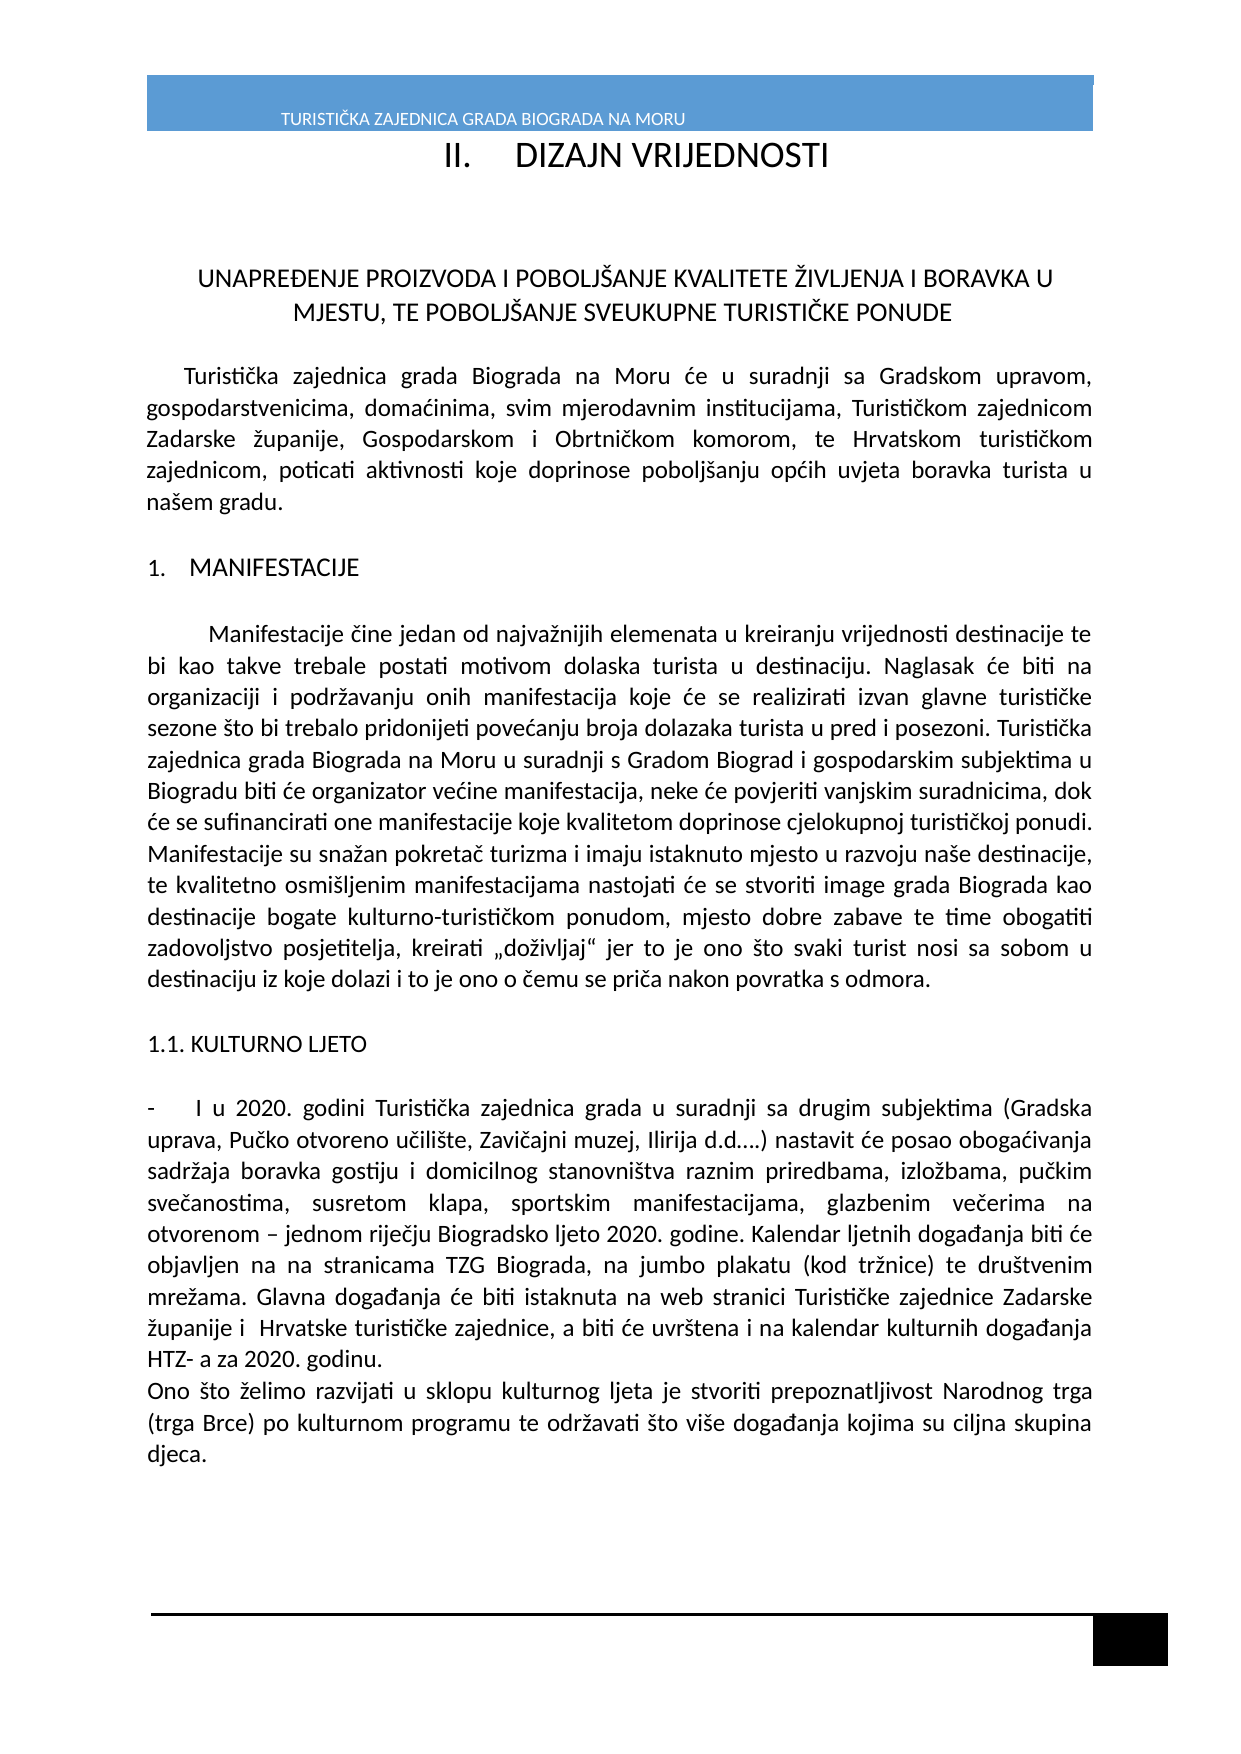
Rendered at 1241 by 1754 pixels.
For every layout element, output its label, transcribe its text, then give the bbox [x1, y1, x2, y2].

text Ono što želimo razvijati u sklopu kulturnog ljeta je stvoriti prepoznatljivost Narodnog trga (trga Brce) po kulturnom programu te održavati što više događanja kojima su ciljna skupina djeca. [147, 1375, 1094, 1468]
text Manifestacije čine jedan od najvažnijih elemenata u kreiranju vrijednosti destinacije te bi kao takve trebale postati motivom dolaska turista u destinaciju. Naglasak će biti na organizaciji i podržavanju onih manifestacija koje će se realizirati izvan glavne turističke sezone što bi trebalo pridonijeti povećanju broja dolazaka turista u pred i posezoni. Turistička zajednica grada Biograda na Moru u suradnji s Gradom Biograd i gospodarskim subjektima u Biogradu biti će organizator većine manifestacija, neke će povjeriti vanjskim suradnicima, dok će se sufinancirati one manifestacije koje kvalitetom doprinose cjelokupnoj turističkoj ponudi. Manifestacije su snažan pokretač turizma i imaju istaknuto mjesto u razvoju naše destinacije, te kvalitetno osmišljenim manifestacijama nastojati će se stvoriti image grada Biograda kao destinacije bogate kulturno-turističkom ponudom, mjesto dobre zabave te time obogatiti zadovoljstvo posjetitelja, kreirati „doživljaj“ jer to je ono što svaki turist nosi sa sobom u destinaciju iz koje dolazi i to je ono o čemu se priča nakon povratka s odmora. [147, 618, 1094, 994]
text - I u 2020. godini Turistička zajednica grada u suradnji sa drugim subjektima (Gradska uprava, Pučko otvoreno učilište, Zavičajni muzej, Ilirija d.d….) nastavit će posao obogaćivanja sadržaja boravka gostiju i domicilnog stanovništva raznim priredbama, izložbama, pučkim svečanostima, susretom klapa, sportskim manifestacijama, glazbenim večerima na otvorenom – jednom riječju Biogradsko ljeto 2020. godine. Kalendar ljetnih događanja biti će objavljen na na stranicama TZG Biograda, na jumbo plakatu (kod tržnice) te društvenim mrežama. Glavna događanja će biti istaknuta na web stranici Turističke zajednice Zadarske županije i Hrvatske turističke zajednice, a biti će uvrštena i na kalendar kulturnih događanja HTZ- a za 2020. godinu. [147, 1093, 1094, 1374]
subtitle 1. MANIFESTACIJE [147, 550, 1145, 583]
text UNAPREĐENJE PROIZVODA I POBOLJŠANJE KVALITETE ŽIVLJENJA I BORAVKA U MJESTU, TE POBOLJŠANJE SVEUKUPNE TURISTIČKE PONUDE [147, 262, 1104, 328]
subtitle 1.1. KULTURNO LJETO [147, 1028, 1095, 1058]
subtitle II. DIZAJN VRIJEDNOSTI [147, 131, 1145, 177]
text Turistička zajednica grada Biograda na Moru će u suradnji sa Gradskom upravom, gospodarstvenicima, domaćinima, svim mjerodavnim institucijama, Turističkom zajednicom Zadarske županije, Gospodarskom i Obrtničkom komorom, te Hrvatskom turističkom zajednicom, poticati aktivnosti koje doprinose poboljšanju općih uvjeta boravka turista u našem gradu. [146, 360, 1094, 516]
